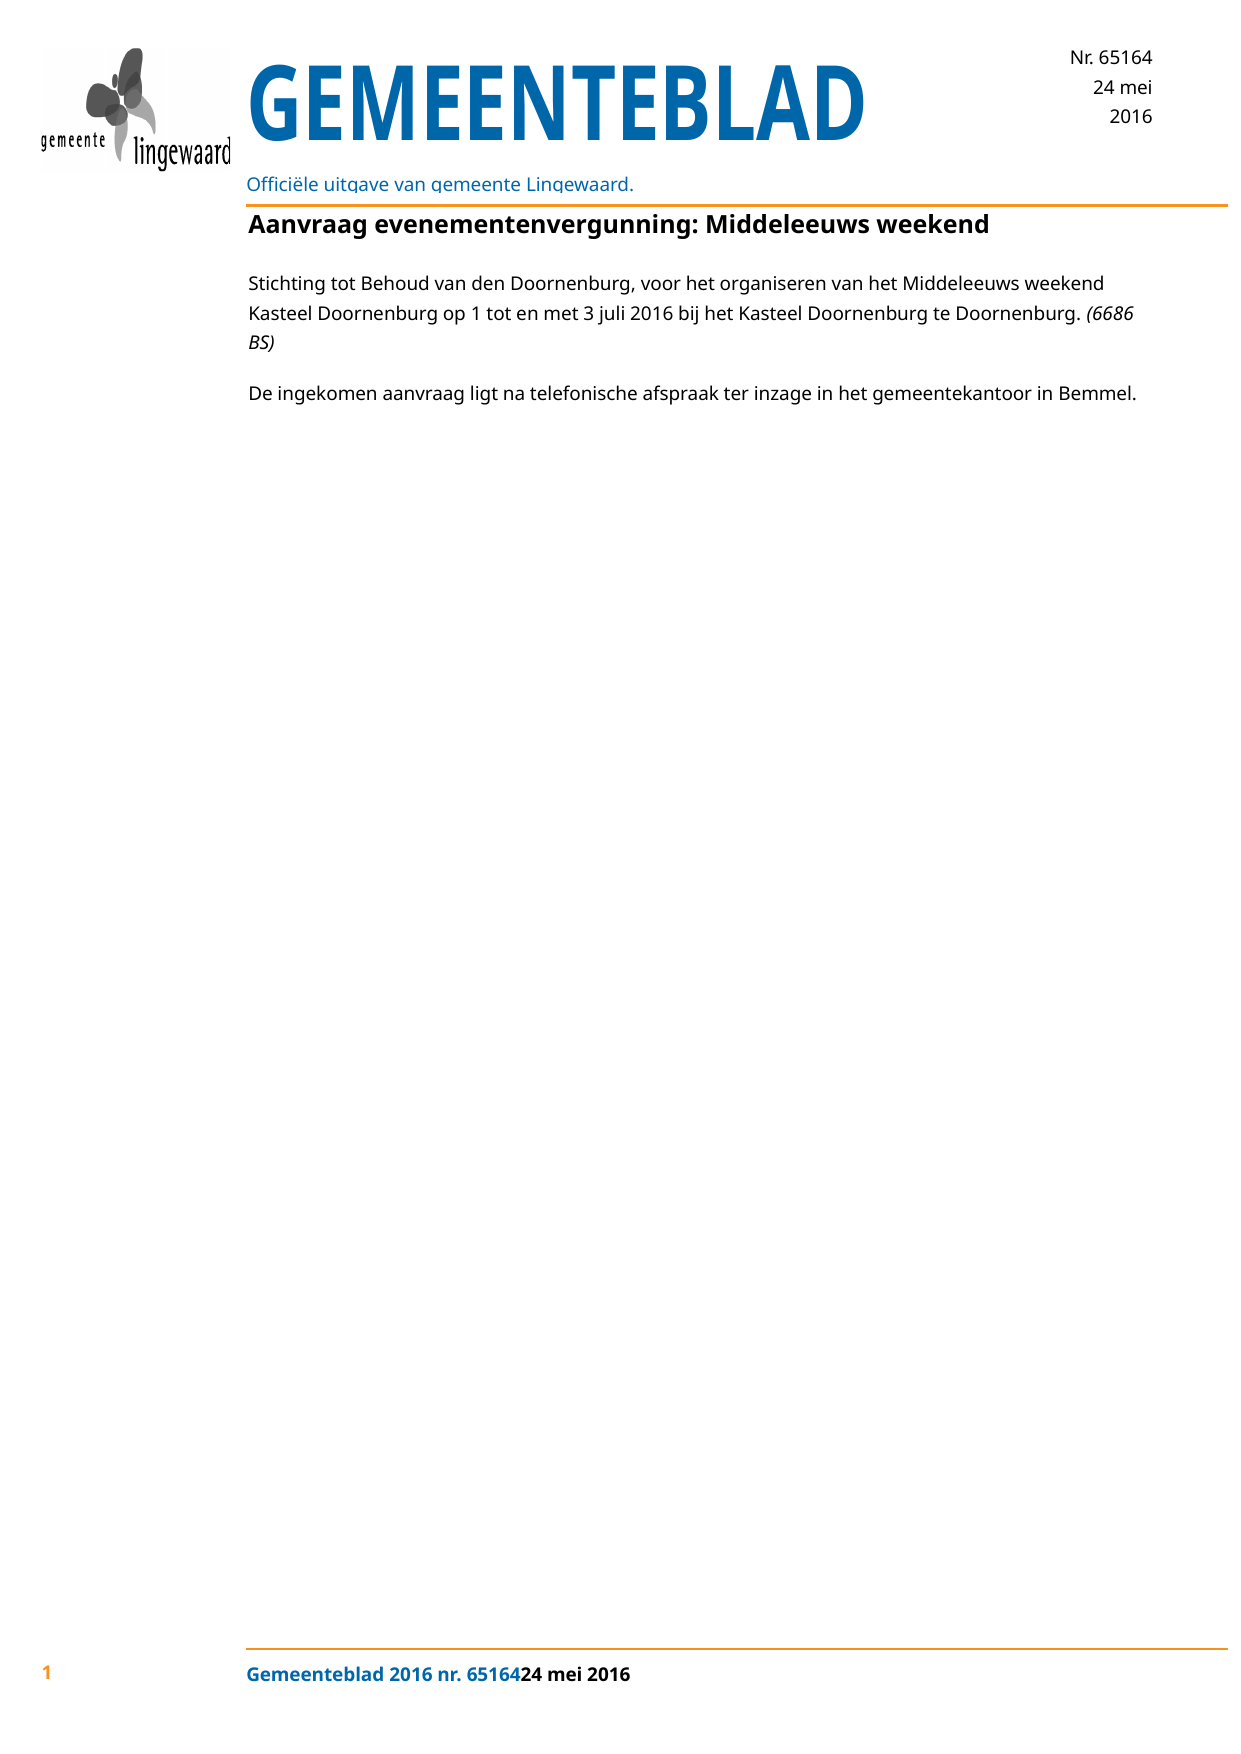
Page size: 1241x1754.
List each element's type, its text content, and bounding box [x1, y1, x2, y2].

text De ingekomen aanvraag ligt na telefonische afspraak ter inzage in het gemeentekantoor in Bemmel. [248, 380, 1152, 406]
text Aanvraag evenementenvergunning: Middeleeuws weekend [248, 207, 1152, 241]
text Stichting tot Behoud van den Doornenburg, voor het organiseren van het Middeleeuws weekend Kasteel Doornenburg op 1 tot en met 3 juli 2016 bij het Kasteel Doornenburg te Doornenburg. (6686 BS) [248, 270, 1152, 355]
picture [41, 47, 231, 172]
